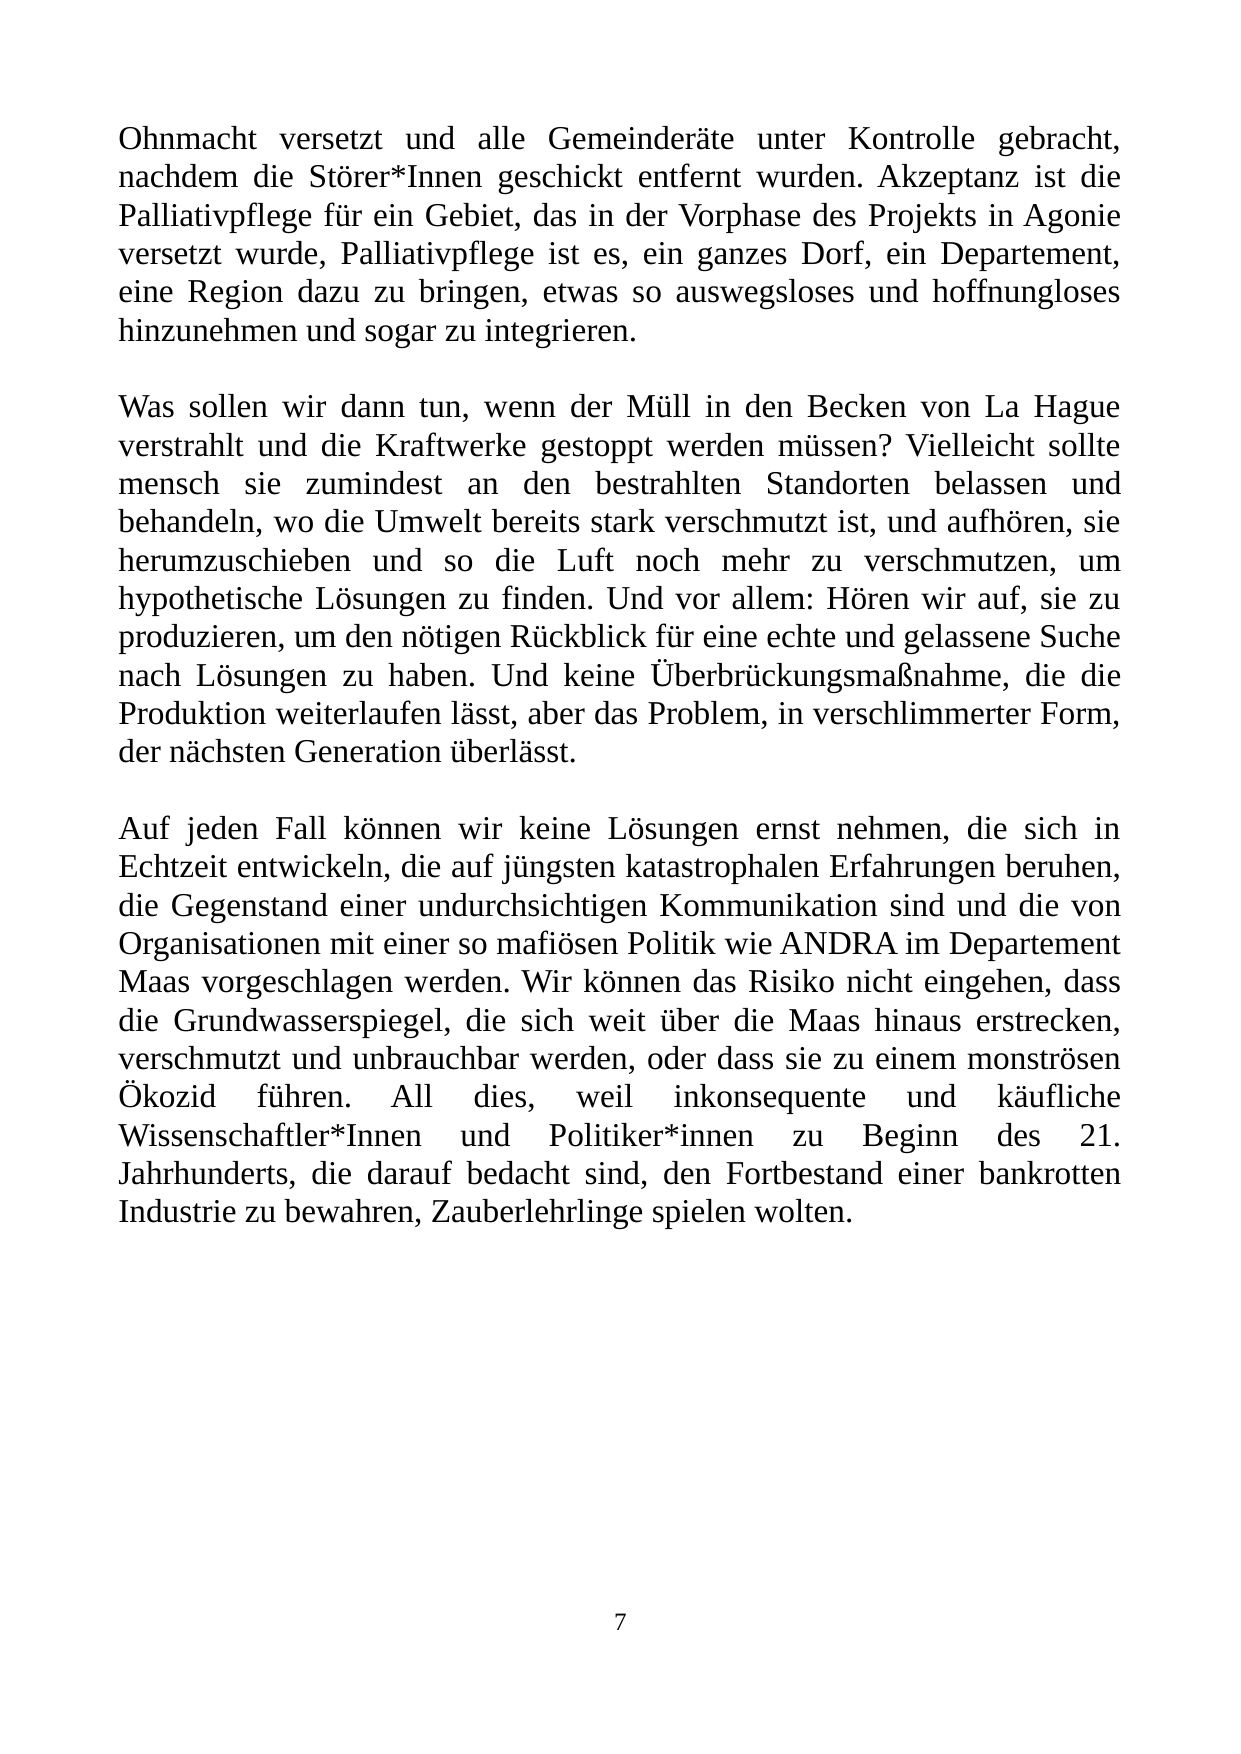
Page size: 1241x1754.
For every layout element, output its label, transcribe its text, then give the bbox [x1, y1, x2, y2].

text Ohnmacht versetzt und alle Gemeinderäte unter Kontrolle gebracht, nachdem die Störer*Innen geschickt entfernt wurden. Akzeptanz ist die Palliativpflege für ein Gebiet, das in der Vorphase des Projekts in Agonie versetzt wurde, Palliativpflege ist es, ein ganzes Dorf, ein Departement, eine Region dazu zu bringen, etwas so auswegsloses und hoffnungloses hinzunehmen und sogar zu integrieren. [118, 118, 1122, 348]
text Was sollen wir dann tun, wenn der Müll in den Becken von La Hague verstrahlt und die Kraftwerke gestoppt werden müssen? Vielleicht sollte mensch sie zumindest an den bestrahlten Standorten belassen und behandeln, wo die Umwelt bereits stark verschmutzt ist, und aufhören, sie herumzuschieben und so die Luft noch mehr zu verschmutzen, um hypothetische Lösungen zu finden. Und vor allem: Hören wir auf, sie zu produzieren, um den nötigen Rückblick für eine echte und gelassene Suche nach Lösungen zu haben. Und keine Überbrückungsmaßnahme, die die Produktion weiterlaufen lässt, aber das Problem, in verschlimmerter Form, der nächsten Generation überlässt. [118, 386, 1122, 770]
text Auf jeden Fall können wir keine Lösungen ernst nehmen, die sich in Echtzeit entwickeln, die auf jüngsten katastrophalen Erfahrungen beruhen, die Gegenstand einer undurchsichtigen Kommunikation sind und die von Organisationen mit einer so mafiösen Politik wie ANDRA im Departement Maas vorgeschlagen werden. Wir können das Risiko nicht eingehen, dass die Grundwasserspiegel, die sich weit über die Maas hinaus erstrecken, verschmutzt und unbrauchbar werden, oder dass sie zu einem monströsen Ökozid führen. All dies, weil inkonsequente und käufliche Wissenschaftler*Innen und Politiker*innen zu Beginn des 21. Jahrhunderts, die darauf bedacht sind, den Fortbestand einer bankrotten Industrie zu bewahren, Zauberlehrlinge spielen wolten. [118, 808, 1122, 1230]
